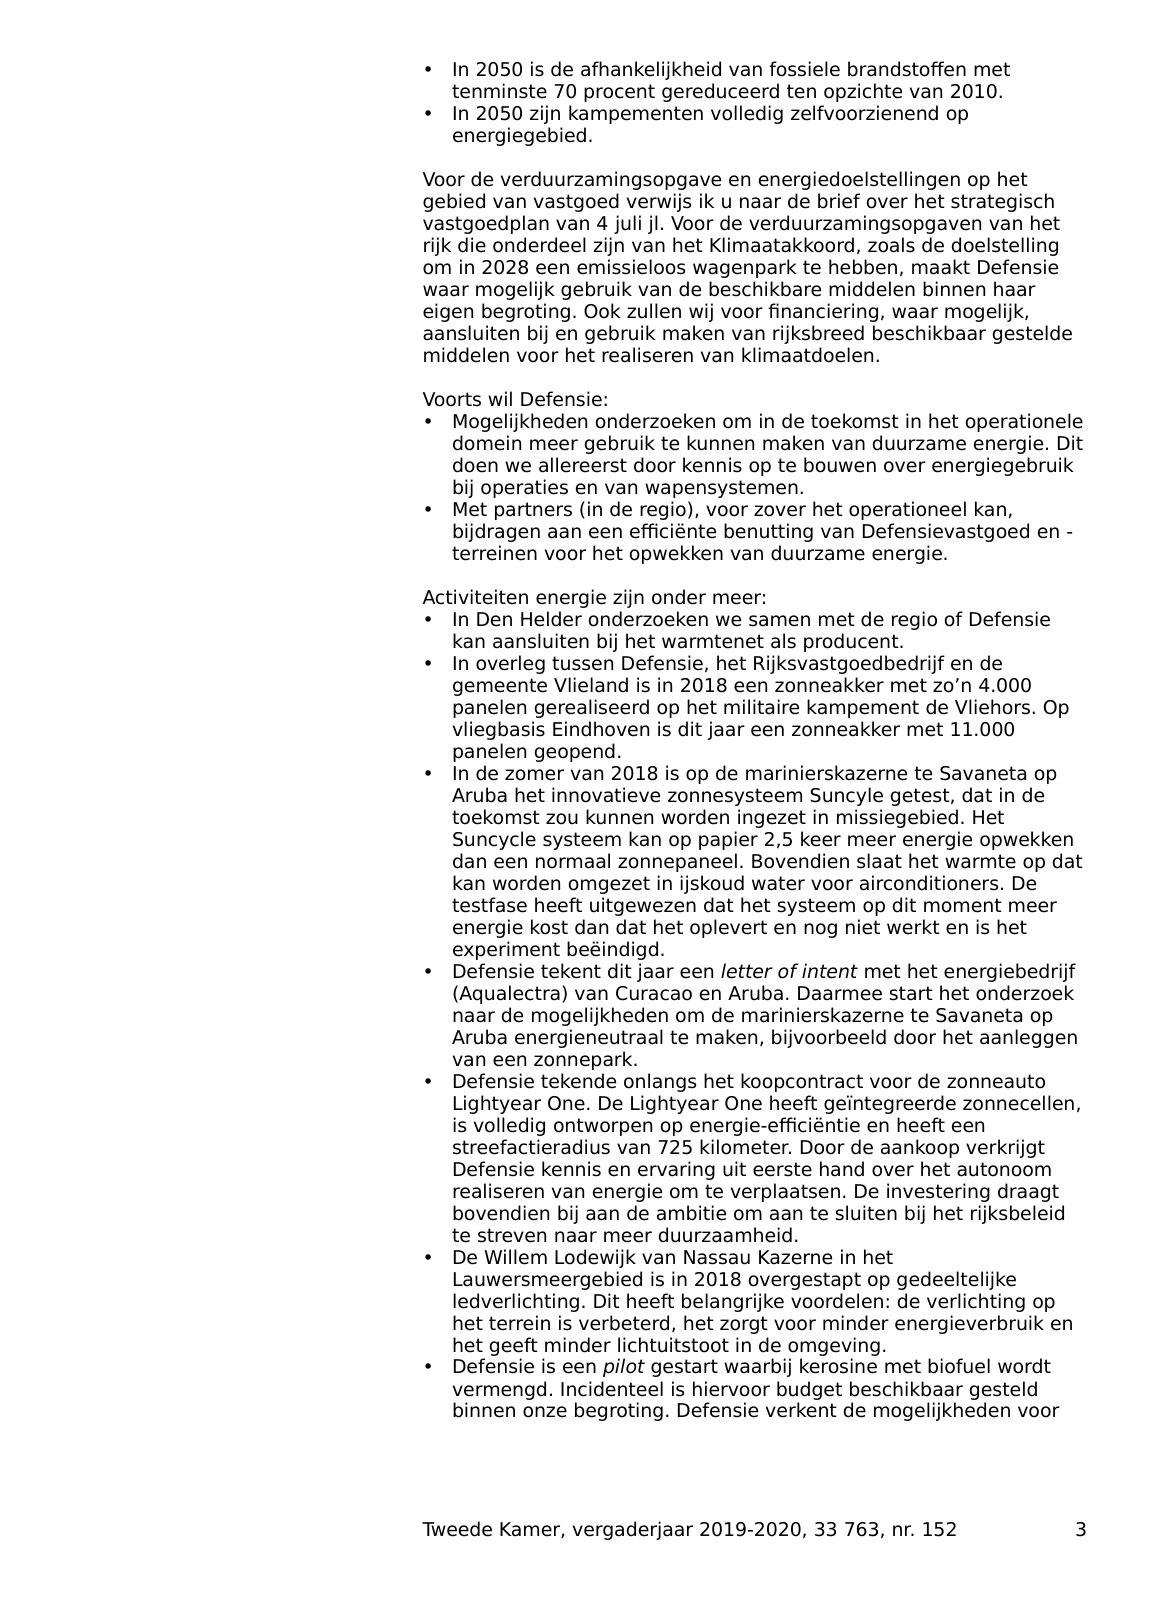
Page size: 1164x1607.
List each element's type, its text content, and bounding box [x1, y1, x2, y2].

text Voorts wil Defensie: [422, 389, 1087, 411]
text Activiteiten energie zijn onder meer: [422, 587, 1087, 609]
text • Defensie tekent dit jaar een letter of intent met het energiebedrijf (Aqualectra) van Curacao en Aruba. Daarmee start het onderzoek naar de mogelijkheden om de marinierskazerne te Savaneta op Aruba energieneutraal te maken, bijvoorbeeld door het aanleggen van een zonnepark. [422, 961, 1087, 1071]
text • In 2050 is de afhankelijkheid van fossiele brandstoffen met tenminste 70 procent gereduceerd ten opzichte van 2010. [422, 59, 1087, 103]
text • Defensie tekende onlangs het koopcontract voor de zonneauto Lightyear One. De Lightyear One heeft geïntegreerde zonnecellen, is volledig ontworpen op energie-efficiëntie en heeft een streefactieradius van 725 kilometer. Door de aankoop verkrijgt Defensie kennis en ervaring uit eerste hand over het autonoom realiseren van energie om te verplaatsen. De investering draagt bovendien bij aan de ambitie om aan te sluiten bij het rijksbeleid te streven naar meer duurzaamheid. [422, 1071, 1087, 1247]
text • Mogelijkheden onderzoeken om in de toekomst in het operationele domein meer gebruik te kunnen maken van duurzame energie. Dit doen we allereerst door kennis op te bouwen over energiegebruik bij operaties en van wapensystemen. [422, 411, 1087, 499]
text • In overleg tussen Defensie, het Rijksvastgoedbedrijf en de gemeente Vlieland is in 2018 een zonneakker met zo’n 4.000 panelen gerealiseerd op het militaire kampement de Vliehors. Op vliegbasis Eindhoven is dit jaar een zonneakker met 11.000 panelen geopend. [422, 653, 1087, 763]
text Voor de verduurzamingsopgave en energiedoelstellingen op het gebied van vastgoed verwijs ik u naar de brief over het strategisch vastgoedplan van 4 juli jl. Voor de verduurzamingsopgaven van het rijk die onderdeel zijn van het Klimaatakkoord, zoals de doelstelling om in 2028 een emissieloos wagenpark te hebben, maakt Defensie waar mogelijk gebruik van de beschikbare middelen binnen haar eigen begroting. Ook zullen wij voor financiering, waar mogelijk, aansluiten bij en gebruik maken van rijksbreed beschikbaar gestelde middelen voor het realiseren van klimaatdoelen. [422, 169, 1087, 367]
text • In de zomer van 2018 is op de marinierskazerne te Savaneta op Aruba het innovatieve zonnesysteem Suncyle getest, dat in de toekomst zou kunnen worden ingezet in missiegebied. Het Suncycle systeem kan op papier 2,5 keer meer energie opwekken dan een normaal zonnepaneel. Bovendien slaat het warmte op dat kan worden omgezet in ijskoud water voor airconditioners. De testfase heeft uitgewezen dat het systeem op dit moment meer energie kost dan dat het oplevert en nog niet werkt en is het experiment beëindigd. [422, 763, 1087, 961]
text • In 2050 zijn kampementen volledig zelfvoorzienend op energiegebied. [422, 103, 1087, 147]
text • Defensie is een pilot gestart waarbij kerosine met biofuel wordt vermengd. Incidenteel is hiervoor budget beschikbaar gesteld binnen onze begroting. Defensie verkent de mogelijkheden voor [422, 1356, 1087, 1422]
text • Met partners (in de regio), voor zover het operationeel kan, bijdragen aan een efficiënte benutting van Defensievastgoed en -terreinen voor het opwekken van duurzame energie. [422, 499, 1087, 565]
text • In Den Helder onderzoeken we samen met de regio of Defensie kan aansluiten bij het warmtenet als producent. [422, 609, 1087, 653]
text • De Willem Lodewijk van Nassau Kazerne in het Lauwersmeergebied is in 2018 overgestapt op gedeeltelijke ledverlichting. Dit heeft belangrijke voordelen: de verlichting op het terrein is verbeterd, het zorgt voor minder energieverbruik en het geeft minder lichtuitstoot in de omgeving. [422, 1247, 1087, 1356]
